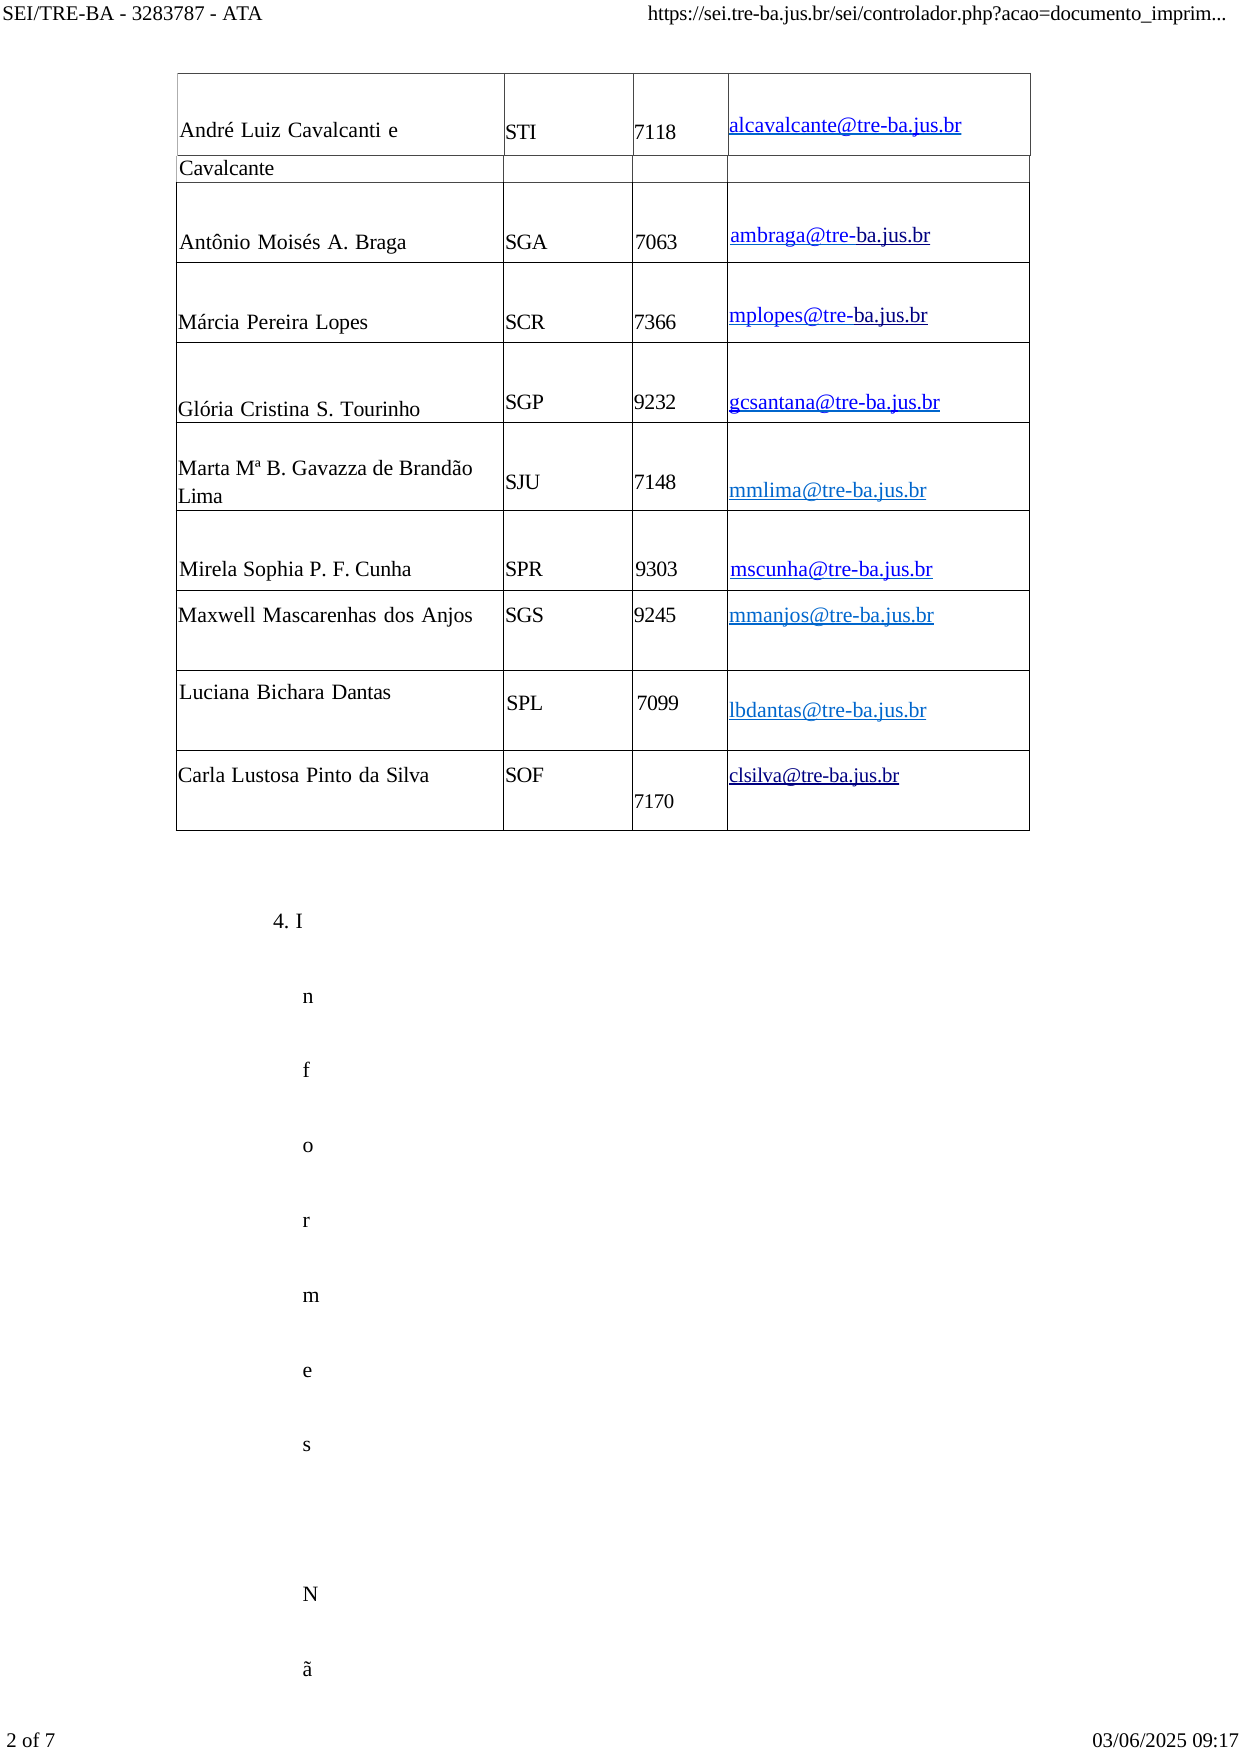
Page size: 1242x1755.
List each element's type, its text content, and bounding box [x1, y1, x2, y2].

table_cell Mirela Sophia P. F. Cunha [177, 511, 503, 589]
table_cell Glória Cristina S. Tourinho [177, 343, 503, 422]
table_cell 7118 [634, 74, 728, 155]
table_cell lbdantas@tre-ba.jus.br [728, 671, 1029, 749]
table_cell 7170 [633, 751, 727, 829]
table_cell mmanjos@tre-ba.jus.br [728, 591, 1029, 669]
table_cell 7099 [633, 671, 727, 749]
table_cell SOF [504, 751, 632, 829]
table_cell Luciana Bichara Dantas [177, 671, 503, 749]
table_cell gcsantana@tre-ba.jus.br [728, 343, 1029, 422]
table_cell Márcia Pereira Lopes [177, 263, 503, 342]
table_cell 7148 [633, 423, 727, 509]
table_cell André Luiz Cavalcanti e [178, 74, 504, 155]
table_cell SGP [504, 343, 632, 422]
table_cell mmlima@tre-ba.jus.br [728, 423, 1029, 509]
table_cell SGS [504, 591, 632, 669]
table_header Cavalcante [177, 156, 503, 182]
table_cell 9245 [633, 591, 727, 669]
table_cell STI [505, 74, 633, 155]
table_cell SPL [504, 671, 632, 749]
table_cell SPR [504, 511, 632, 589]
table_header [504, 156, 632, 182]
table_header [728, 156, 1029, 182]
table_cell mscunha@tre-ba.jus.br [728, 511, 1029, 589]
table_cell SGA [504, 183, 632, 262]
table_cell Antônio Moisés A. Braga [177, 183, 503, 262]
table_cell SJU [504, 423, 632, 509]
table_cell clsilva@tre-ba.jus.br [728, 751, 1029, 829]
table_cell Maxwell Mascarenhas dos Anjos [177, 591, 503, 669]
table_cell 7366 [633, 263, 727, 342]
table_cell Carla Lustosa Pinto da Silva [177, 751, 503, 829]
table_cell alcavalcante@tre-ba.jus.br [729, 74, 1030, 155]
table_cell Marta Mª B. Gavazza de Brandão Lima [177, 423, 503, 509]
table_cell 9303 [633, 511, 727, 589]
table_cell 7063 [633, 183, 727, 262]
table_cell ambraga@tre-ba.jus.br [728, 183, 1029, 262]
table_cell mplopes@tre-ba.jus.br [728, 263, 1029, 342]
table_header [633, 156, 727, 182]
table_cell 9232 [633, 343, 727, 422]
table_cell SCR [504, 263, 632, 342]
